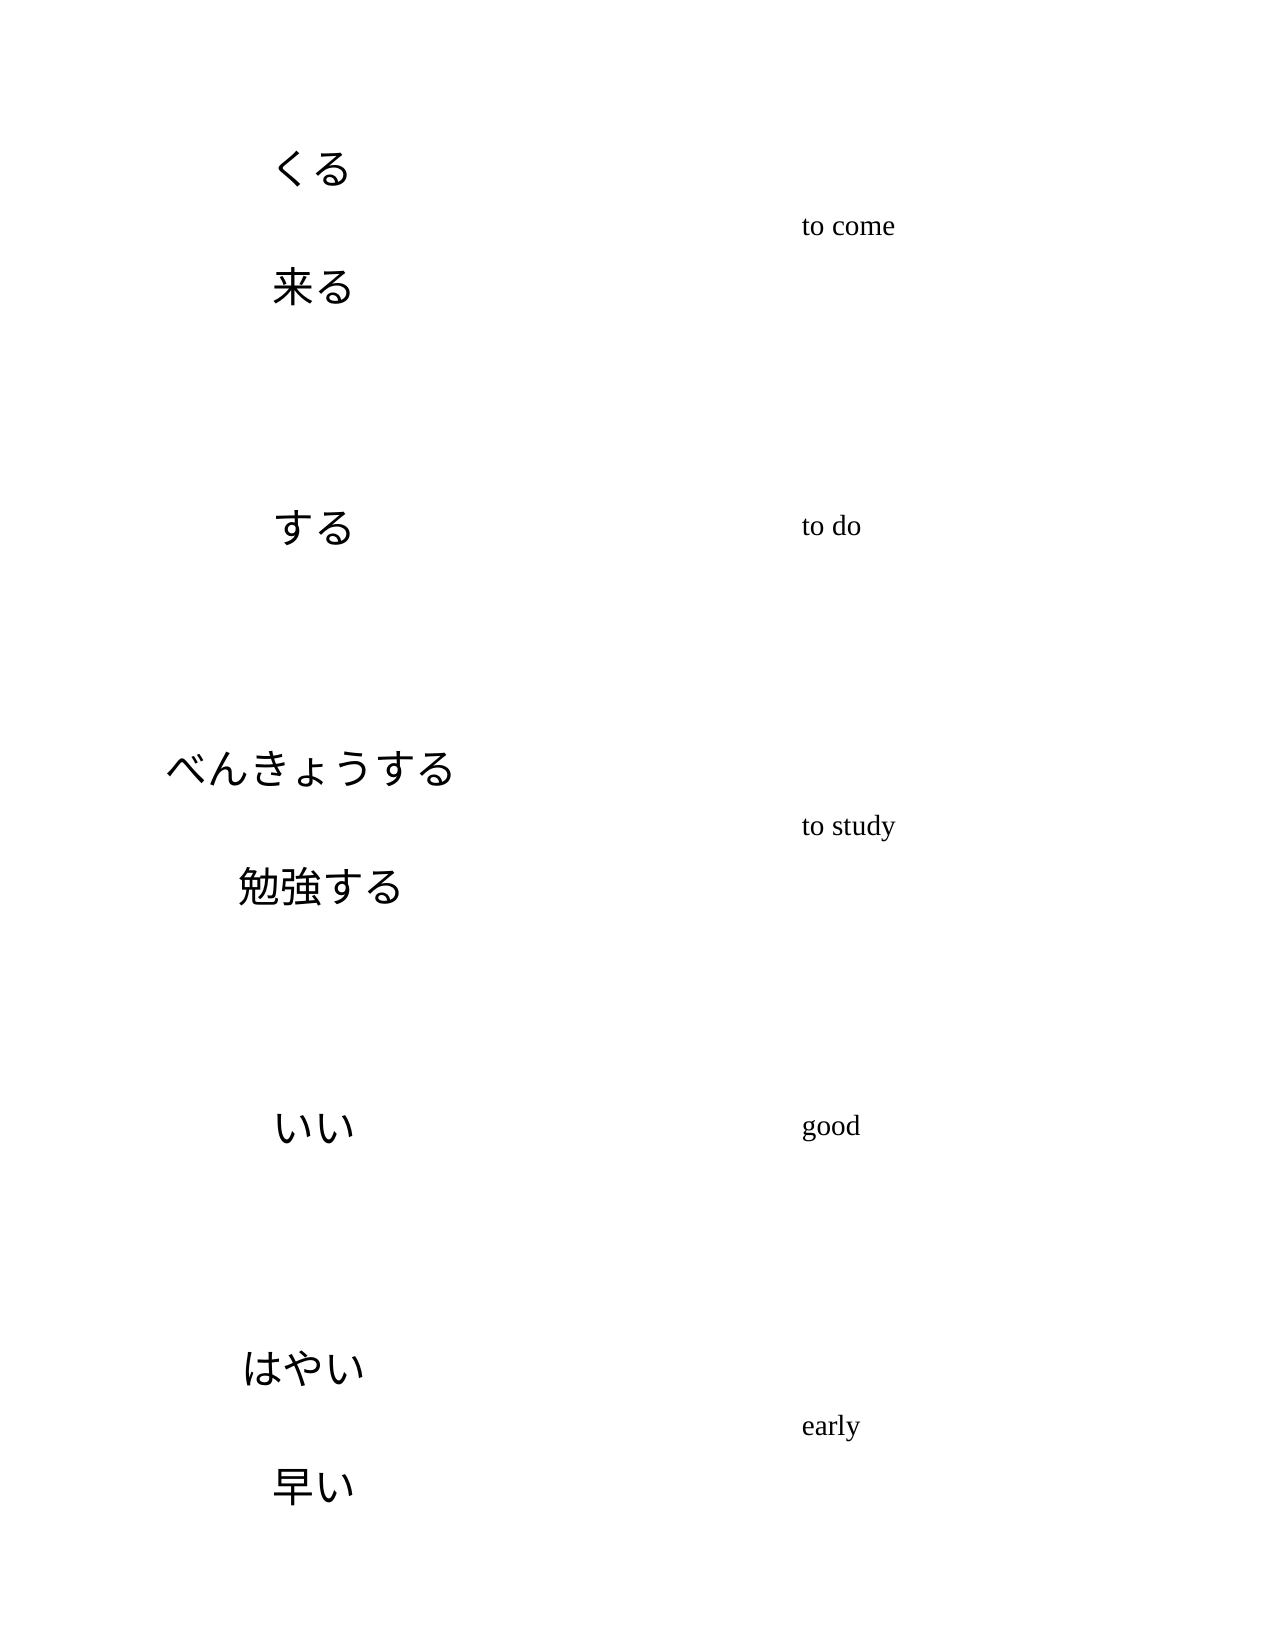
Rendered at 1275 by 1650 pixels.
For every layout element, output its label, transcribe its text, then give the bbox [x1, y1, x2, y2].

table_cell [622, 975, 650, 1275]
table_cell good [650, 975, 1250, 1275]
table_header [622, 75, 650, 375]
table_cell to do [650, 375, 1250, 675]
table_cell [622, 1275, 650, 1575]
table_cell べんきょうする 勉強する [22, 675, 622, 975]
table_header くる 来る [22, 75, 622, 375]
table_cell [622, 375, 650, 675]
table_cell to study [650, 675, 1250, 975]
table_cell early [650, 1275, 1250, 1575]
table_header to come [650, 75, 1250, 375]
table_cell [622, 675, 650, 975]
table_cell いい [22, 975, 622, 1275]
table_cell する [22, 375, 622, 675]
table_cell はやい 早い [22, 1275, 622, 1575]
